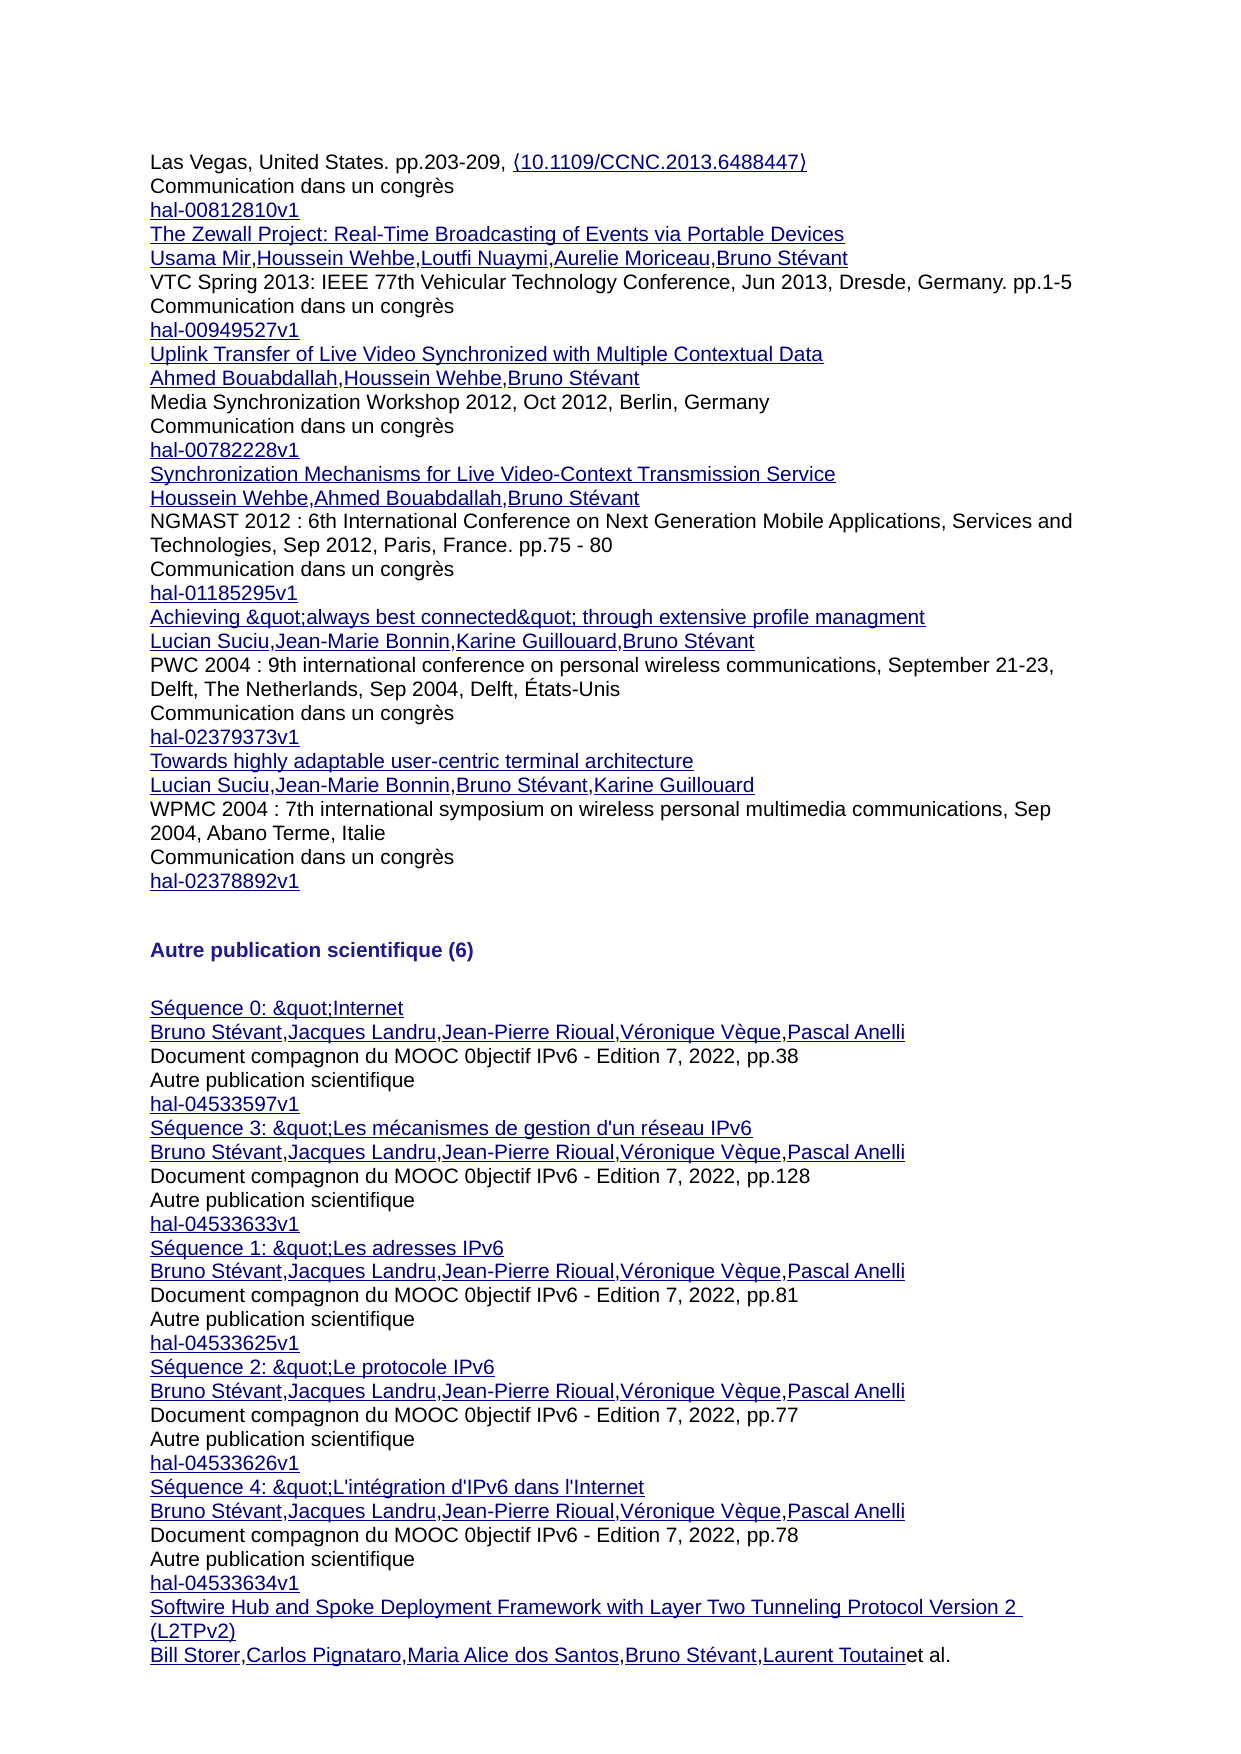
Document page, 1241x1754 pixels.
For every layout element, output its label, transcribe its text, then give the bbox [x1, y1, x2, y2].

table_cell Séquence 3: &quot;Les mécanismes de gestion d'un réseau IPv6 Bruno Stévant,Jacques Landru,Jean-Pierre Rioual,Véronique Vèque,Pascal Anelli Document compagnon du MOOC 0bjectif IPv6 - Edition 7, 2022, pp.128 Autre publication scientifique hal-04533633v1 [150, 1116, 1090, 1235]
table_cell Achieving &quot;always best connected&quot; through extensive profile managment Lucian Suciu,Jean-Marie Bonnin,Karine Guillouard,Bruno Stévant PWC 2004 : 9th international conference on personal wireless communications, September 21-23, Delft, The Netherlands, Sep 2004, Delft, États-Unis Communication dans un congrès hal-02379373v1 [150, 605, 1090, 749]
table_cell Synchronization Mechanisms for Live Video-Context Transmission Service Houssein Wehbe,Ahmed Bouabdallah,Bruno Stévant NGMAST 2012 : 6th International Conference on Next Generation Mobile Applications, Services and Technologies, Sep 2012, Paris, France. pp.75 - 80 Communication dans un congrès hal-01185295v1 [150, 461, 1090, 605]
table_cell Analysis of Synchronization Issues for Live Video- Context Transmission Service Houssein Wehbe,Ahmed Bouabdallah,Bruno Stévant,Usama Mir CCNC 2013: 10th Annual IEEE Consumer Communications and Networking Conference, Jan 2013, Las Vegas, United States. pp.203-209, ⟨10.1109/CCNC.2013.6488447⟩ Communication dans un congrès hal-00812810v1 [150, 150, 1090, 222]
table_cell Séquence 2: &quot;Le protocole IPv6 Bruno Stévant,Jacques Landru,Jean-Pierre Rioual,Véronique Vèque,Pascal Anelli Document compagnon du MOOC 0bjectif IPv6 - Edition 7, 2022, pp.77 Autre publication scientifique hal-04533626v1 [150, 1355, 1090, 1475]
table_cell Uplink Transfer of Live Video Synchronized with Multiple Contextual Data Ahmed Bouabdallah,Houssein Wehbe,Bruno Stévant Media Synchronization Workshop 2012, Oct 2012, Berlin, Germany Communication dans un congrès hal-00782228v1 [150, 342, 1090, 461]
table_cell Towards highly adaptable user-centric terminal architecture Lucian Suciu,Jean-Marie Bonnin,Bruno Stévant,Karine Guillouard WPMC 2004 : 7th international symposium on wireless personal multimedia communications, Sep 2004, Abano Terme, Italie Communication dans un congrès hal-02378892v1 [150, 749, 1090, 893]
table_cell The Zewall Project: Real-Time Broadcasting of Events via Portable Devices Usama Mir,Houssein Wehbe,Loutfi Nuaymi,Aurelie Moriceau,Bruno Stévant VTC Spring 2013: IEEE 77th Vehicular Technology Conference, Jun 2013, Dresde, Germany. pp.1-5 Communication dans un congrès hal-00949527v1 [150, 222, 1090, 342]
table_cell Séquence 4: &quot;L'intégration d'IPv6 dans l'Internet Bruno Stévant,Jacques Landru,Jean-Pierre Rioual,Véronique Vèque,Pascal Anelli Document compagnon du MOOC 0bjectif IPv6 - Edition 7, 2022, pp.78 Autre publication scientifique hal-04533634v1 [150, 1475, 1090, 1595]
subtitle Autre publication scientifique (6) [150, 937, 1090, 961]
table_header Séquence 0: &quot;Internet Bruno Stévant,Jacques Landru,Jean-Pierre Rioual,Véronique Vèque,Pascal Anelli Document compagnon du MOOC 0bjectif IPv6 - Edition 7, 2022, pp.38 Autre publication scientifique hal-04533597v1 [150, 996, 1090, 1116]
table_cell Séquence 1: &quot;Les adresses IPv6 Bruno Stévant,Jacques Landru,Jean-Pierre Rioual,Véronique Vèque,Pascal Anelli Document compagnon du MOOC 0bjectif IPv6 - Edition 7, 2022, pp.81 Autre publication scientifique hal-04533625v1 [150, 1235, 1090, 1355]
table_cell Softwire Hub and Spoke Deployment Framework with Layer Two Tunneling Protocol Version 2 (L2TPv2) Bill Storer,Carlos Pignataro,Maria Alice dos Santos,Bruno Stévant,Laurent Toutainet al. [150, 1595, 1090, 1667]
